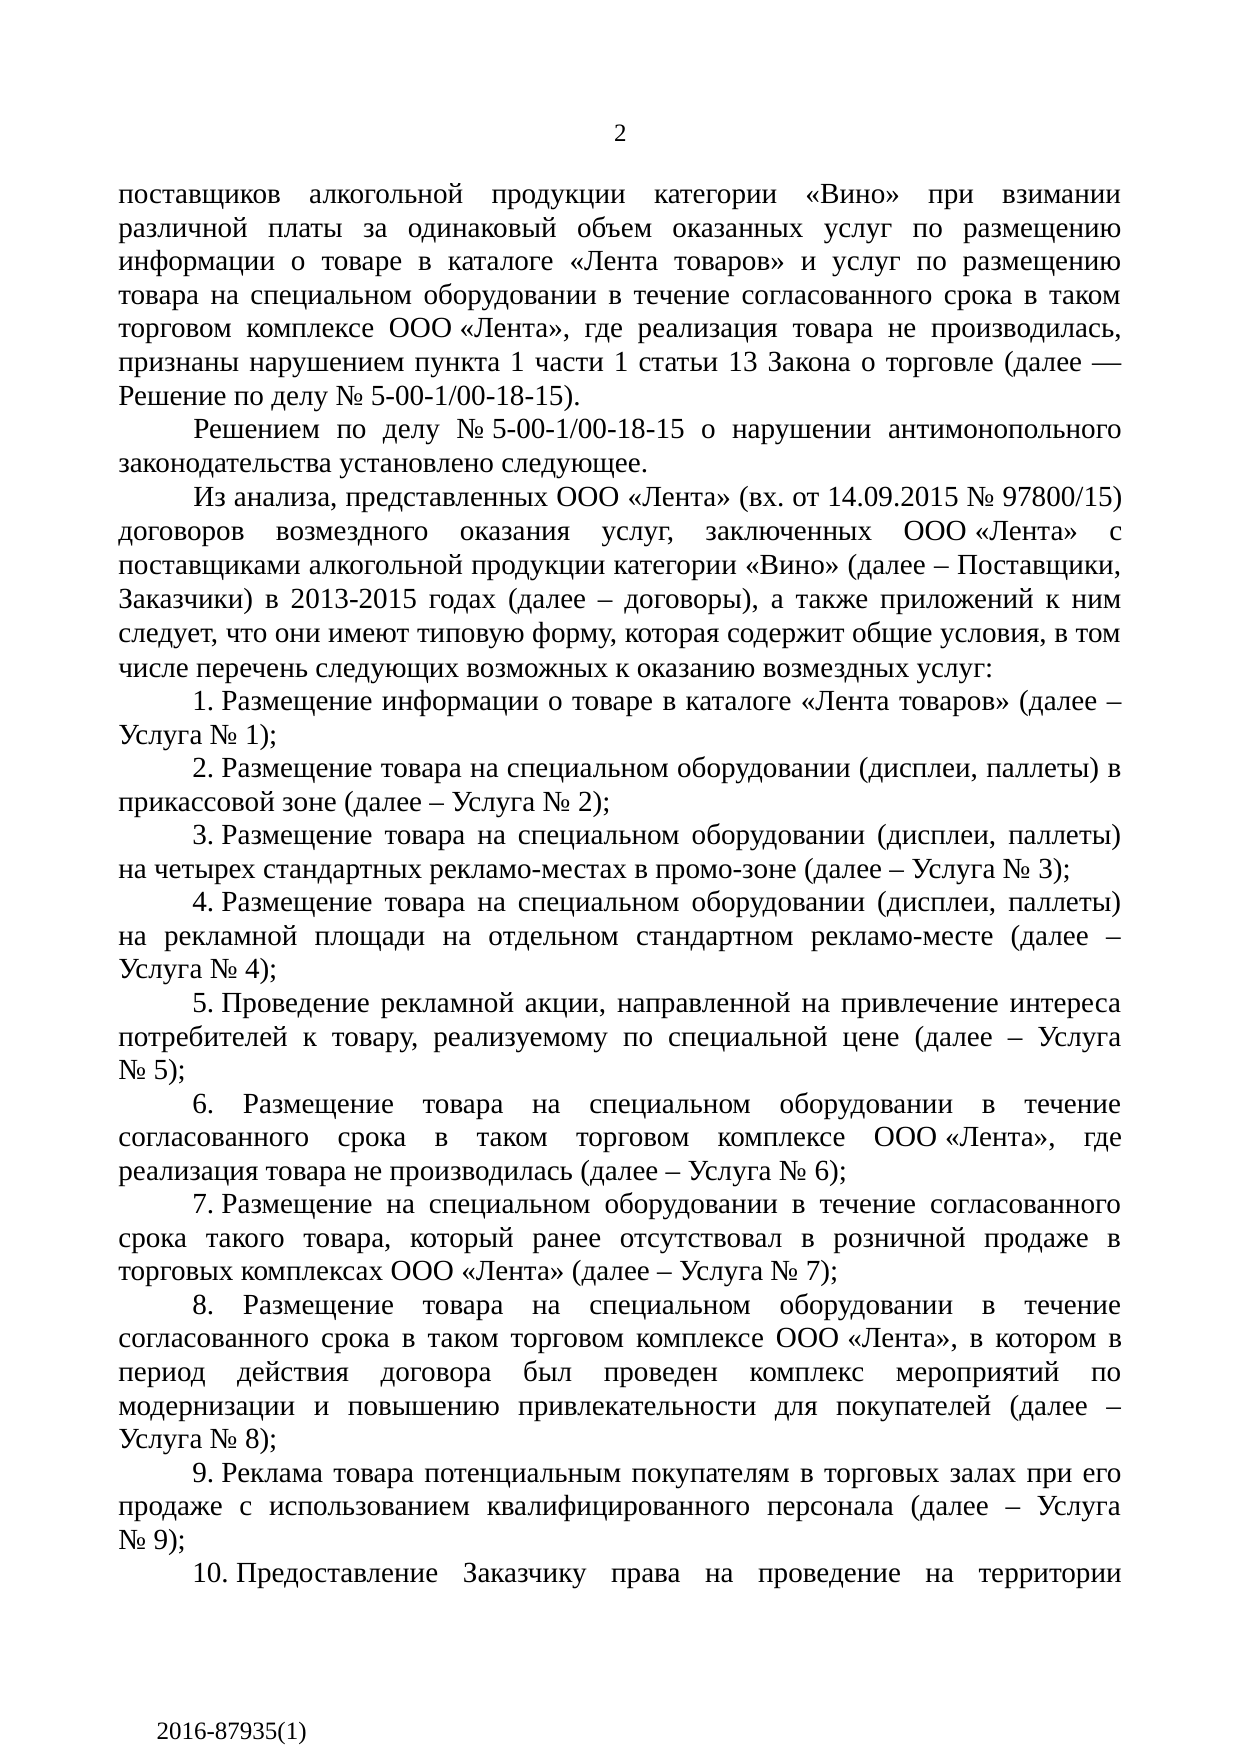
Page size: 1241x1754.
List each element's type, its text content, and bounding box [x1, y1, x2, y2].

text Решением по делу № 5-00-1/00-18-15 о нарушении антимонопольного законодательства установлено следующее. [118, 411, 1122, 478]
text Из анализа, представленных ООО «Лента» (вх. от 14.09.2015 № 97800/15) договоров возмездного оказания услуг, заключенных ООО «Лента» с поставщиками алкогольной продукции категории «Вино» (далее – Поставщики, Заказчики) в 2013-2015 годах (далее – договоры), а также приложений к ним следует, что они имеют типовую форму, которая содержит общие условия, в том числе перечень следующих возможных к оказанию возмездных услуг: [118, 478, 1122, 683]
text 4. Размещение товара на специальном оборудовании (дисплеи, паллеты) на рекламной площади на отдельном стандартном рекламо-месте (далее – Услуга № 4); [118, 884, 1122, 985]
text поставщиков алкогольной продукции категории «Вино» при взимании различной платы за одинаковый объем оказанных услуг по размещению информации о товаре в каталоге «Лента товаров» и услуг по размещению товара на специальном оборудовании в течение согласованного срока в таком торговом комплексе ООО «Лента», где реализация товара не производилась, признаны нарушением пункта 1 части 1 статьи 13 Закона о торговле (далее — Решение по делу № 5-00-1/00-18-15). [118, 176, 1122, 411]
text 5. Проведение рекламной акции, направленной на привлечение интереса потребителей к товару, реализуемому по специальной цене (далее – Услуга № 5); [118, 985, 1122, 1086]
text 3. Размещение товара на специальном оборудовании (дисплеи, паллеты) на четырех стандартных рекламо-местах в промо-зоне (далее – Услуга № 3); [118, 817, 1122, 884]
text 6. Размещение товара на специальном оборудовании в течение согласованного срока в таком торговом комплексе ООО «Лента», где реализация товара не производилась (далее – Услуга № 6); [118, 1086, 1122, 1186]
text 9. Реклама товара потенциальным покупателям в торговых залах при его продаже с использованием квалифицированного персонала (далее – Услуга № 9); [118, 1455, 1122, 1555]
text 8. Размещение товара на специальном оборудовании в течение согласованного срока в таком торговом комплексе ООО «Лента», в котором в период действия договора был проведен комплекс мероприятий по модернизации и повышению привлекательности для покупателей (далее – Услуга № 8); [118, 1287, 1122, 1455]
text 7. Размещение на специальном оборудовании в течение согласованного срока такого товара, который ранее отсутствовал в розничной продаже в торговых комплексах ООО «Лента» (далее – Услуга № 7); [118, 1186, 1122, 1287]
text 2. Размещение товара на специальном оборудовании (дисплеи, паллеты) в прикассовой зоне (далее – Услуга № 2); [118, 750, 1122, 817]
text 10. Предоставление Заказчику права на проведение на территории [118, 1555, 1122, 1589]
text 1. Размещение информации о товаре в каталоге «Лента товаров» (далее – Услуга № 1); [118, 683, 1122, 750]
